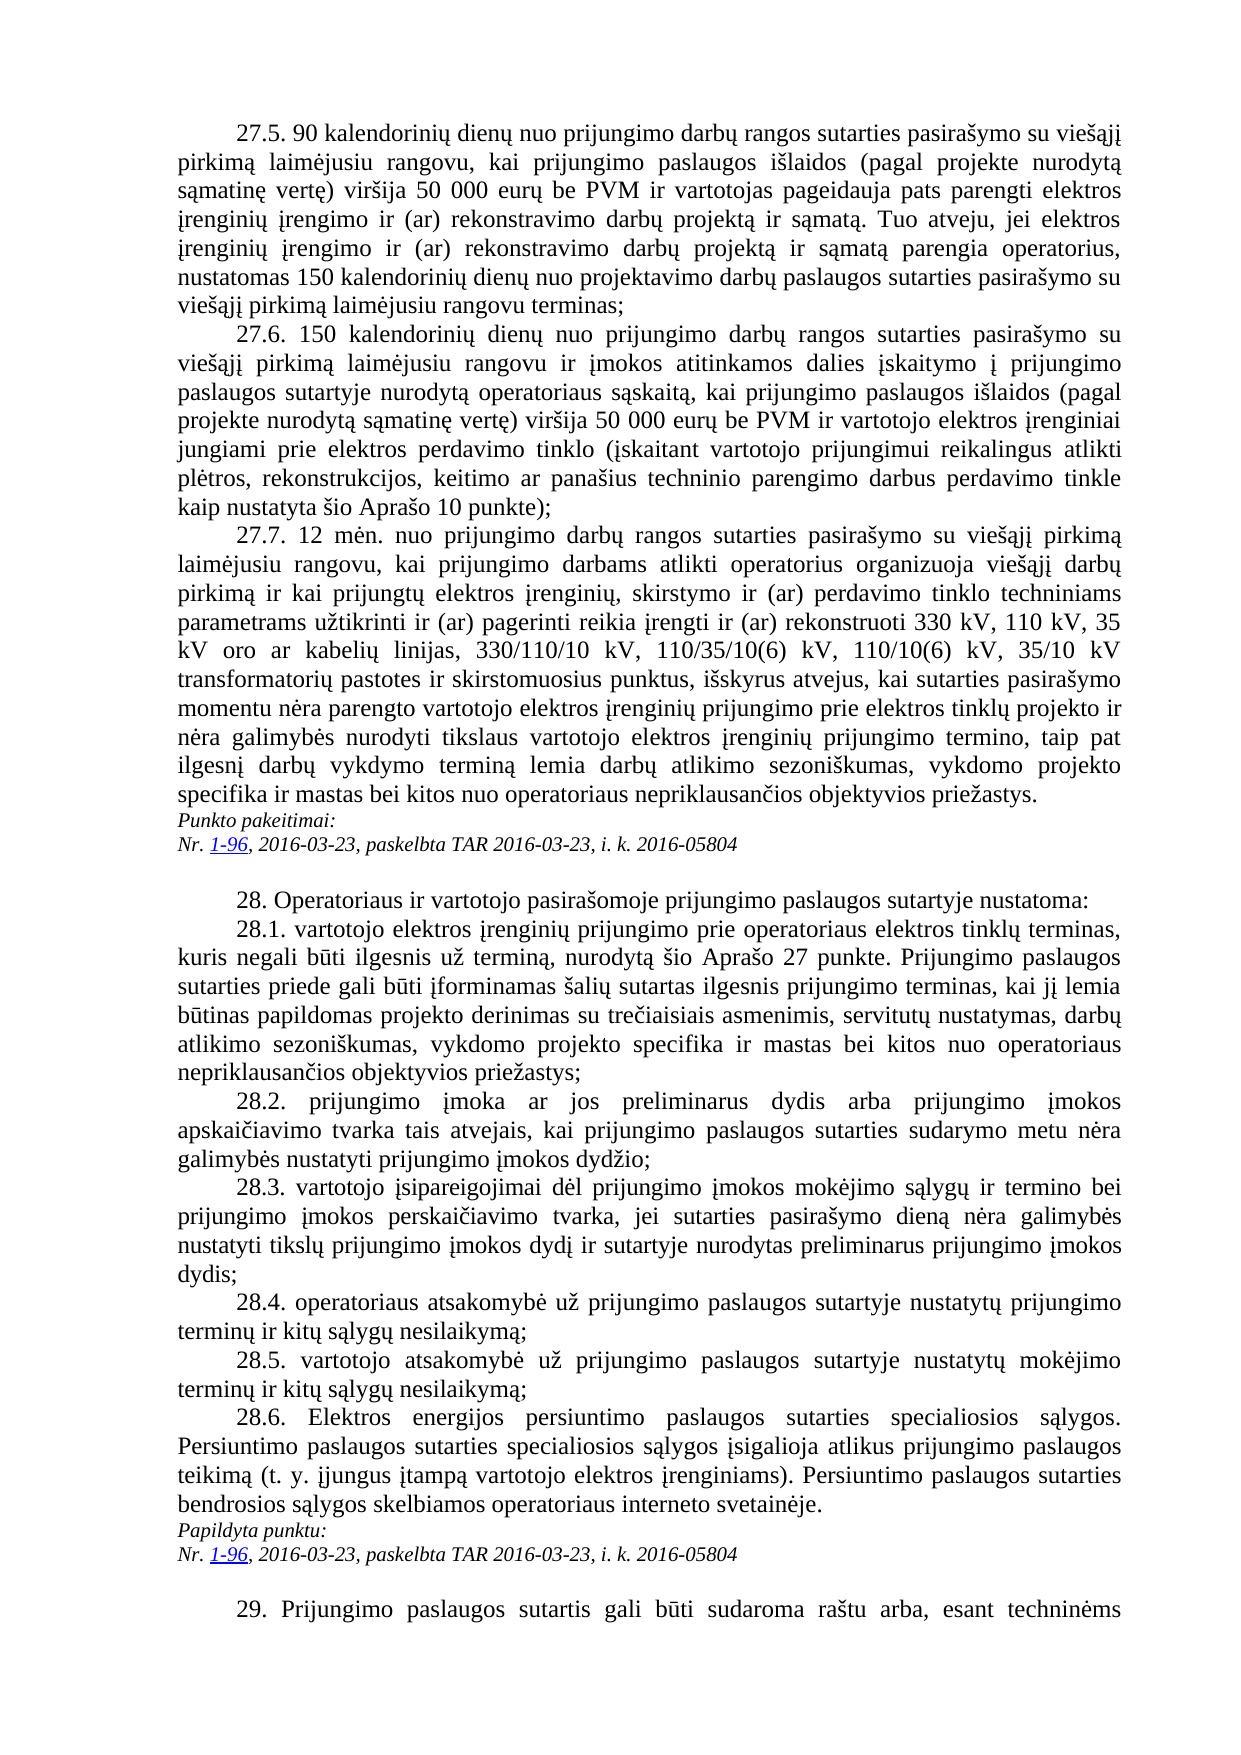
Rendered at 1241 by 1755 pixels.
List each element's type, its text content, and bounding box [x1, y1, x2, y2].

text 28.6. Elektros energijos persiuntimo paslaugos sutarties specialiosios sąlygos. Persiuntimo paslaugos sutarties specialiosios sąlygos įsigalioja atlikus prijungimo paslaugos teikimą (t. y. įjungus įtampą vartotojo elektros įrenginiams). Persiuntimo paslaugos sutarties bendrosios sąlygos skelbiamos operatoriaus interneto svetainėje. [177, 1402, 1122, 1517]
text 27.7. 12 mėn. nuo prijungimo darbų rangos sutarties pasirašymo su viešąjį pirkimą laimėjusiu rangovu, kai prijungimo darbams atlikti operatorius organizuoja viešąjį darbų pirkimą ir kai prijungtų elektros įrenginių, skirstymo ir (ar) perdavimo tinklo techniniams parametrams užtikrinti ir (ar) pagerinti reikia įrengti ir (ar) rekonstruoti 330 kV, 110 kV, 35 kV oro ar kabelių linijas, 330/110/10 kV, 110/35/10(6) kV, 110/10(6) kV, 35/10 kV transformatorių pastotes ir skirstomuosius punktus, išskyrus atvejus, kai sutarties pasirašymo momentu nėra parengto vartotojo elektros įrenginių prijungimo prie elektros tinklų projekto ir nėra galimybės nurodyti tikslaus vartotojo elektros įrenginių prijungimo termino, taip pat ilgesnį darbų vykdymo terminą lemia darbų atlikimo sezoniškumas, vykdomo projekto specifika ir mastas bei kitos nuo operatoriaus nepriklausančios objektyvios priežastys. [177, 521, 1122, 808]
text 27.6. 150 kalendorinių dienų nuo prijungimo darbų rangos sutarties pasirašymo su viešąjį pirkimą laimėjusiu rangovu ir įmokos atitinkamos dalies įskaitymo į prijungimo paslaugos sutartyje nurodytą operatoriaus sąskaitą, kai prijungimo paslaugos išlaidos (pagal projekte nurodytą sąmatinę vertę) viršija 50 000 eurų be PVM ir vartotojo elektros įrenginiai jungiami prie elektros perdavimo tinklo (įskaitant vartotojo prijungimui reikalingus atlikti plėtros, rekonstrukcijos, keitimo ar panašius techninio parengimo darbus perdavimo tinkle kaip nustatyta šio Aprašo 10 punkte); [177, 319, 1122, 521]
text 28.1. vartotojo elektros įrenginių prijungimo prie operatoriaus elektros tinklų terminas, kuris negali būti ilgesnis už terminą, nurodytą šio Aprašo 27 punkte. Prijungimo paslaugos sutarties priede gali būti įforminamas šalių sutartas ilgesnis prijungimo terminas, kai jį lemia būtinas papildomas projekto derinimas su trečiaisiais asmenimis, servitutų nustatymas, darbų atlikimo sezoniškumas, vykdomo projekto specifika ir mastas bei kitos nuo operatoriaus nepriklausančios objektyvios priežastys; [177, 914, 1122, 1086]
text Nr. 1-96, 2016-03-23, paskelbta TAR 2016-03-23, i. k. 2016-05804 [177, 1542, 1122, 1566]
text 28.2. prijungimo įmoka ar jos preliminarus dydis arba prijungimo įmokos apskaičiavimo tvarka tais atvejais, kai prijungimo paslaugos sutarties sudarymo metu nėra galimybės nustatyti prijungimo įmokos dydžio; [177, 1086, 1122, 1172]
text 28.5. vartotojo atsakomybė už prijungimo paslaugos sutartyje nustatytų mokėjimo terminų ir kitų sąlygų nesilaikymą; [177, 1345, 1122, 1402]
text Punkto pakeitimai: [177, 808, 1122, 832]
text 27.5. 90 kalendorinių dienų nuo prijungimo darbų rangos sutarties pasirašymo su viešąjį pirkimą laimėjusiu rangovu, kai prijungimo paslaugos išlaidos (pagal projekte nurodytą sąmatinę vertę) viršija 50 000 eurų be PVM ir vartotojas pageidauja pats parengti elektros įrenginių įrengimo ir (ar) rekonstravimo darbų projektą ir sąmatą. Tuo atveju, jei elektros įrenginių įrengimo ir (ar) rekonstravimo darbų projektą ir sąmatą parengia operatorius, nustatomas 150 kalendorinių dienų nuo projektavimo darbų paslaugos sutarties pasirašymo su viešąjį pirkimą laimėjusiu rangovu terminas; [177, 118, 1122, 319]
text 29. Prijungimo paslaugos sutartis gali būti sudaroma raštu arba, esant techninėms [177, 1594, 1122, 1623]
text 28. Operatoriaus ir vartotojo pasirašomoje prijungimo paslaugos sutartyje nustatoma: [177, 885, 1122, 914]
text Papildyta punktu: [177, 1517, 1122, 1542]
text 28.3. vartotojo įsipareigojimai dėl prijungimo įmokos mokėjimo sąlygų ir termino bei prijungimo įmokos perskaičiavimo tvarka, jei sutarties pasirašymo dieną nėra galimybės nustatyti tikslų prijungimo įmokos dydį ir sutartyje nurodytas preliminarus prijungimo įmokos dydis; [177, 1172, 1122, 1287]
text 28.4. operatoriaus atsakomybė už prijungimo paslaugos sutartyje nustatytų prijungimo terminų ir kitų sąlygų nesilaikymą; [177, 1287, 1122, 1345]
text Nr. 1-96, 2016-03-23, paskelbta TAR 2016-03-23, i. k. 2016-05804 [177, 832, 1122, 856]
